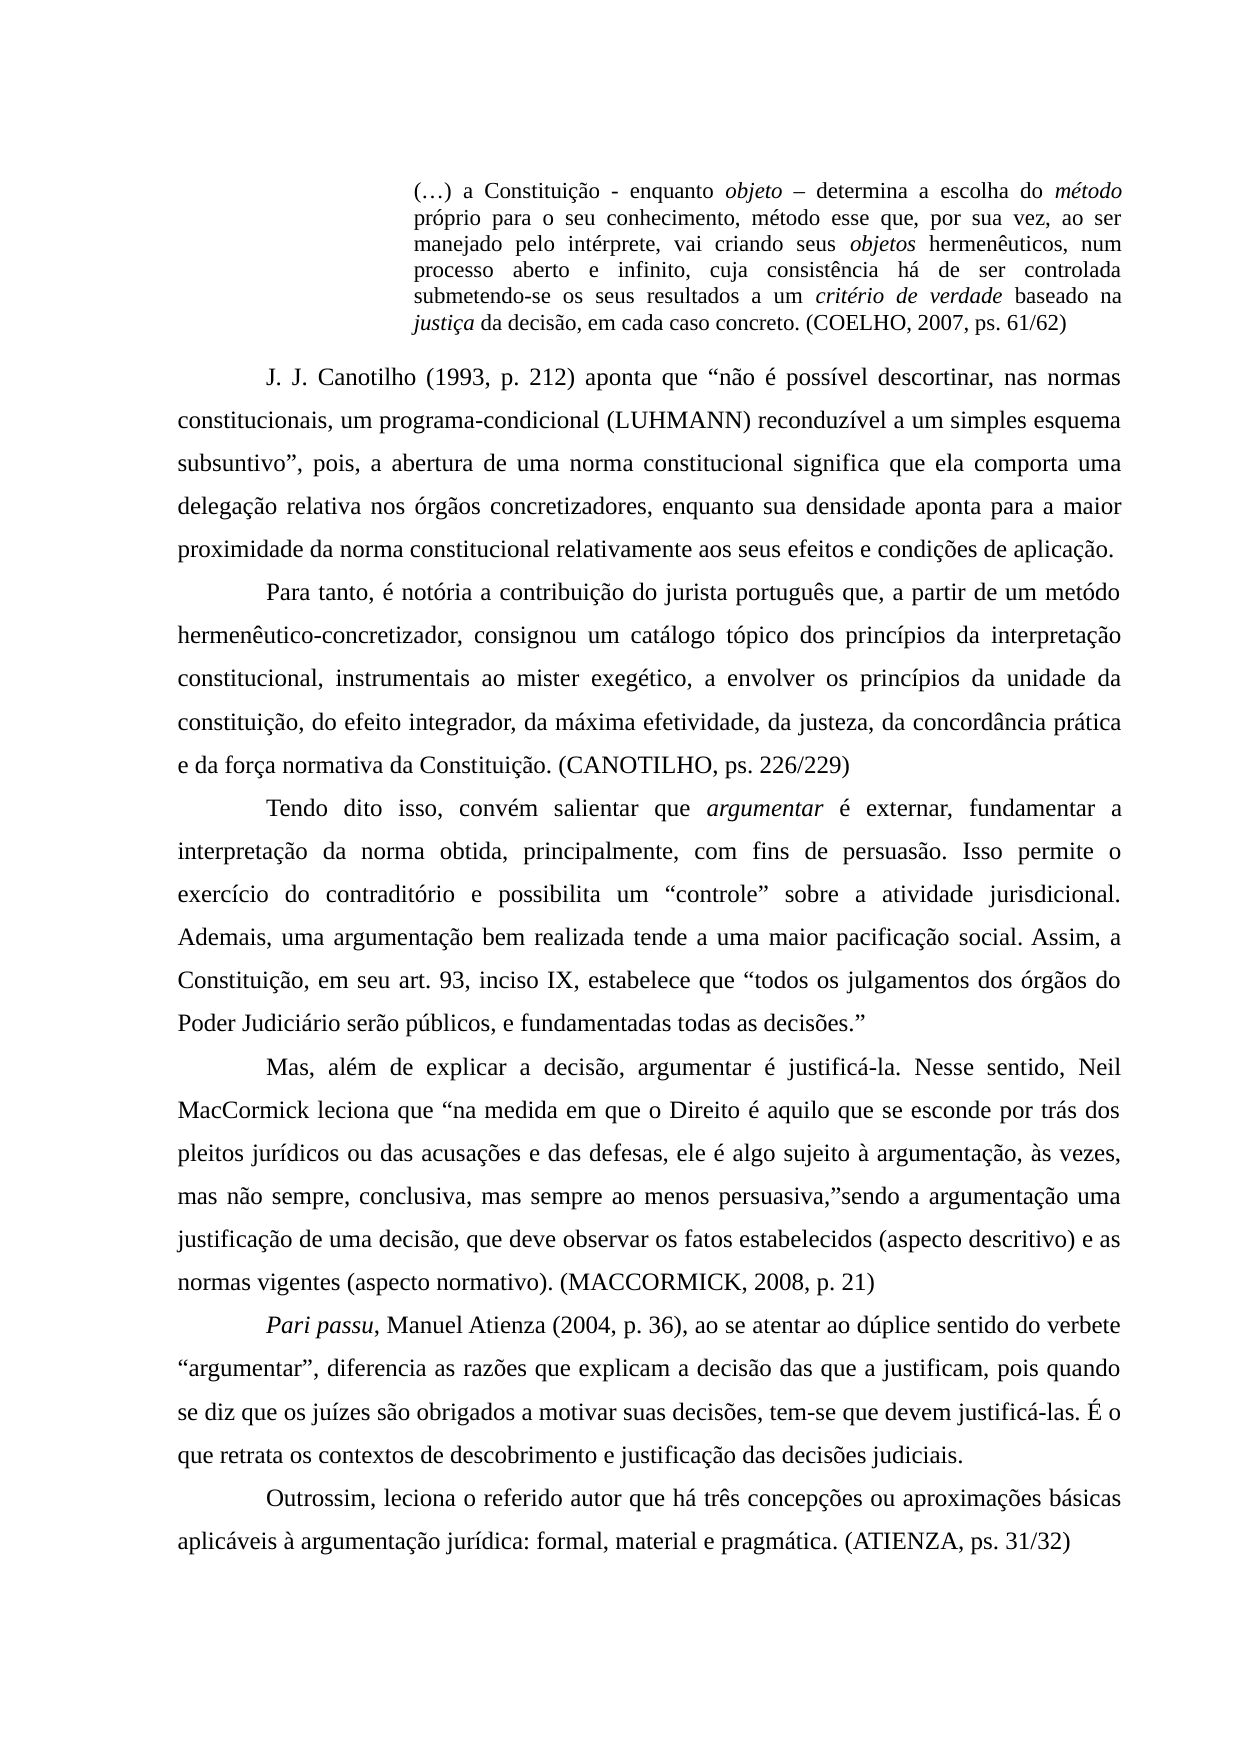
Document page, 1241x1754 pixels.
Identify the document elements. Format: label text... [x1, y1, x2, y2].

text Tendo dito isso, convém salientar que argumentar é externar, fundamentar a interpretação da norma obtida, principalmente, com fins de persuasão. Isso permite o exercício do contraditório e possibilita um “controle” sobre a atividade jurisdicional. Ademais, uma argumentação bem realizada tende a uma maior pacificação social. Assim, a Constituição, em seu art. 93, inciso IX, estabelece que “todos os julgamentos dos órgãos do Poder Judiciário serão públicos, e fundamentadas todas as decisões.” [177, 793, 1122, 1037]
text Pari passu, Manuel Atienza (2004, p. 36), ao se atentar ao dúplice sentido do verbete “argumentar”, diferencia as razões que explicam a decisão das que a justificam, pois quando se diz que os juízes são obrigados a motivar suas decisões, tem-se que devem justificá-las. É o que retrata os contextos de descobrimento e justificação das decisões judiciais. [177, 1310, 1122, 1468]
text J. J. Canotilho (1993, p. 212) aponta que “não é possível descortinar, nas normas constitucionais, um programa-condicional (LUHMANN) reconduzível a um simples esquema subsuntivo”, pois, a abertura de uma norma constitucional significa que ela comporta uma delegação relativa nos órgãos concretizadores, enquanto sua densidade aponta para a maior proximidade da norma constitucional relativamente aos seus efeitos e condições de aplicação. [177, 362, 1122, 563]
text (…) a Constituição - enquanto objeto – determina a escolha do método próprio para o seu conhecimento, método esse que, por sua vez, ao ser manejado pelo intérprete, vai criando seus objetos hermenêuticos, num processo aberto e infinito, cuja consistência há de ser controlada submetendo-se os seus resultados a um critério de verdade baseado na justiça da decisão, em cada caso concreto. (COELHO, 2007, ps. 61/62) [413, 177, 1122, 335]
text Outrossim, leciona o referido autor que há três concepções ou aproximações básicas aplicáveis à argumentação jurídica: formal, material e pragmática. (ATIENZA, ps. 31/32) [177, 1483, 1122, 1555]
text Mas, além de explicar a decisão, argumentar é justificá-la. Nesse sentido, Neil MacCormick leciona que “na medida em que o Direito é aquilo que se esconde por trás dos pleitos jurídicos ou das acusações e das defesas, ele é algo sujeito à argumentação, às vezes, mas não sempre, conclusiva, mas sempre ao menos persuasiva,”sendo a argumentação uma justificação de uma decisão, que deve observar os fatos estabelecidos (aspecto descritivo) e as normas vigentes (aspecto normativo). (MACCORMICK, 2008, p. 21) [177, 1052, 1122, 1296]
text Para tanto, é notória a contribuição do jurista português que, a partir de um metódo hermenêutico-concretizador, consignou um catálogo tópico dos princípios da interpretação constitucional, instrumentais ao mister exegético, a envolver os princípios da unidade da constituição, do efeito integrador, da máxima efetividade, da justeza, da concordância prática e da força normativa da Constituição. (CANOTILHO, ps. 226/229) [177, 577, 1122, 778]
